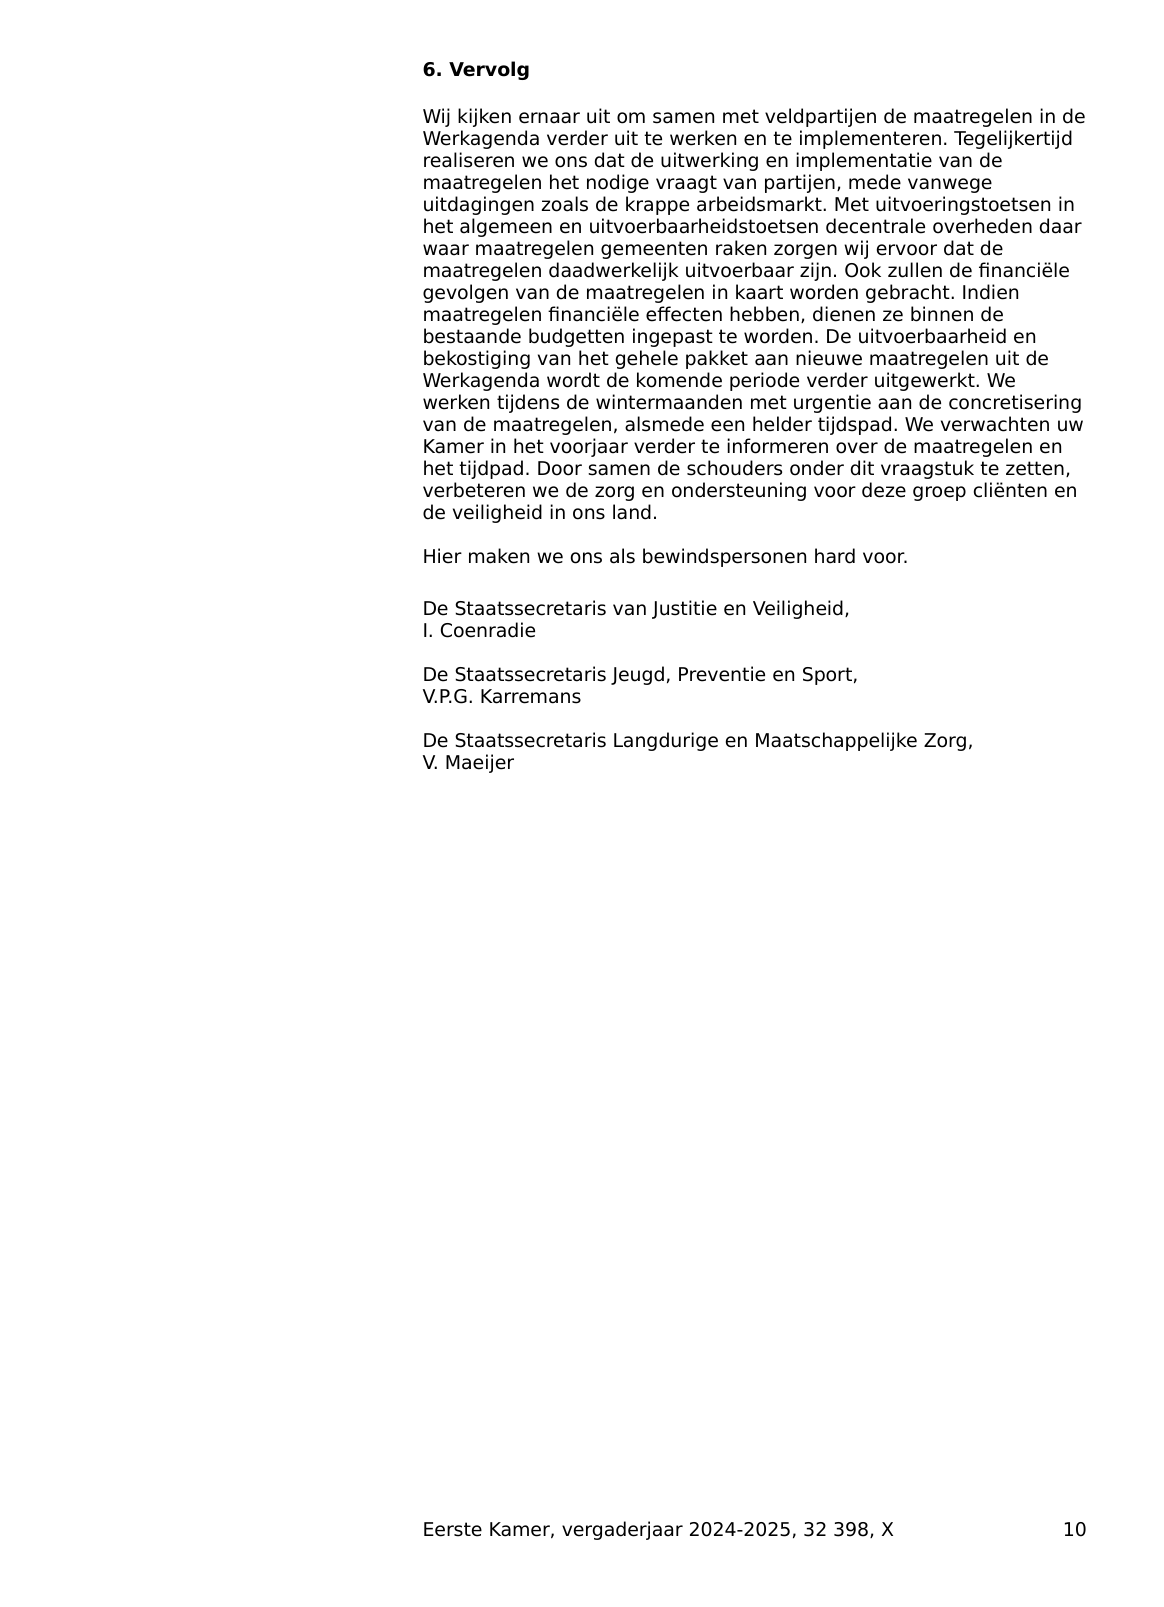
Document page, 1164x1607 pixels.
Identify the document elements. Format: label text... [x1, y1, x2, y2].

text Wij kijken ernaar uit om samen met veldpartijen de maatregelen in de Werkagenda verder uit te werken en te implementeren. Tegelijkertijd realiseren we ons dat de uitwerking en implementatie van de maatregelen het nodige vraagt van partijen, mede vanwege uitdagingen zoals de krappe arbeidsmarkt. Met uitvoeringstoetsen in het algemeen en uitvoerbaarheidstoetsen decentrale overheden daar waar maatregelen gemeenten raken zorgen wij ervoor dat de maatregelen daadwerkelijk uitvoerbaar zijn. Ook zullen de financiële gevolgen van de maatregelen in kaart worden gebracht. Indien maatregelen financiële effecten hebben, dienen ze binnen de bestaande budgetten ingepast te worden. De uitvoerbaarheid en bekostiging van het gehele pakket aan nieuwe maatregelen uit de Werkagenda wordt de komende periode verder uitgewerkt. We werken tijdens de wintermaanden met urgentie aan de concretisering van de maatregelen, alsmede een helder tijdspad. We verwachten uw Kamer in het voorjaar verder te informeren over de maatregelen en het tijdpad. Door samen de schouders onder dit vraagstuk te zetten, verbeteren we de zorg en ondersteuning voor deze groep cliënten en de veiligheid in ons land. [422, 106, 1087, 524]
text De Staatssecretaris van Justitie en Veiligheid, I. Coenradie [422, 598, 1087, 642]
text De Staatssecretaris Jeugd, Preventie en Sport, V.P.G. Karremans [422, 664, 1087, 708]
text Hier maken we ons als bewindspersonen hard voor. [422, 546, 1087, 568]
text De Staatssecretaris Langdurige en Maatschappelijke Zorg, V. Maeijer [422, 730, 1087, 774]
subtitle 6. Vervolg [422, 59, 1087, 81]
